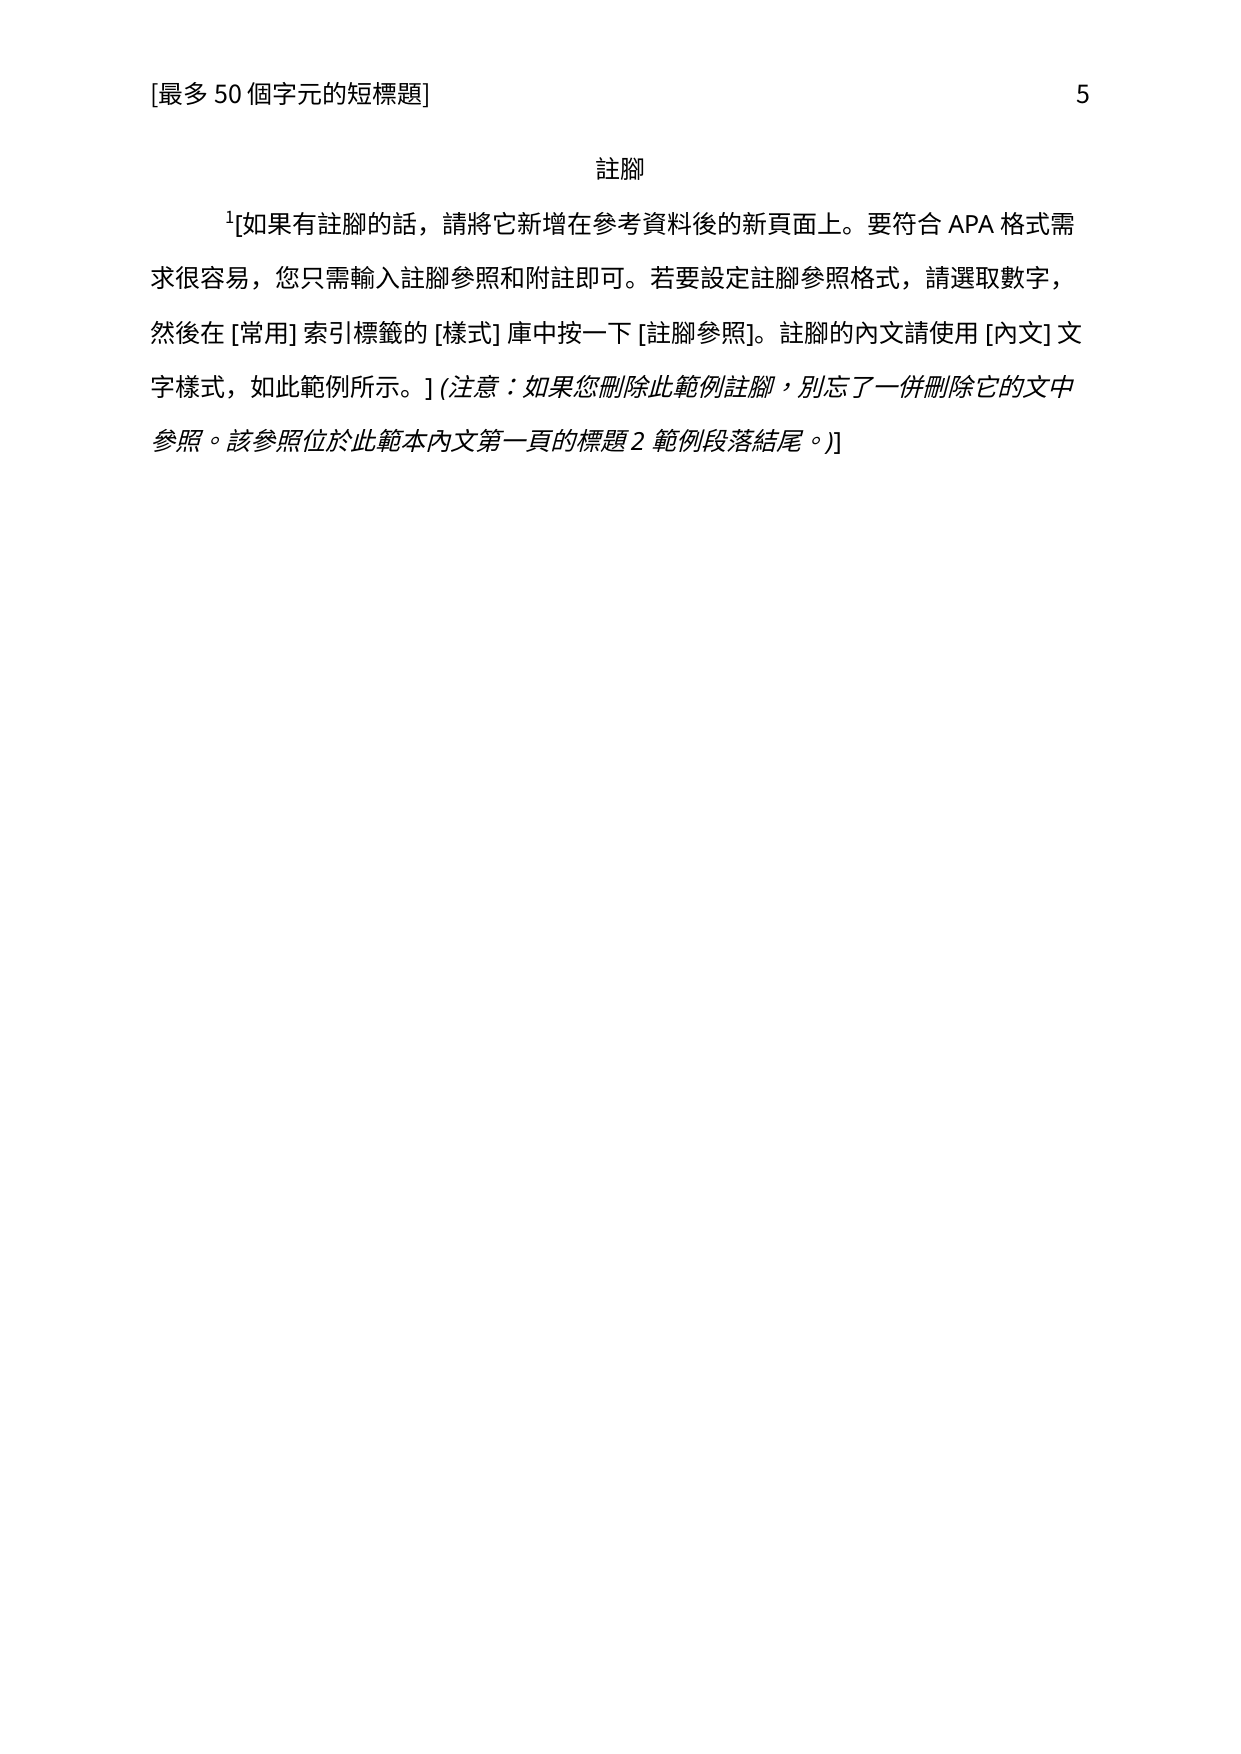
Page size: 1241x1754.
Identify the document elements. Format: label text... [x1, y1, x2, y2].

subtitle 註腳 [150, 150, 1090, 186]
text 1[如果有註腳的話，請將它新增在參考資料後的新頁面上。要符合 APA 格式需求很容易，您只需輸入註腳參照和附註即可。若要設定註腳參照格式，請選取數字，然後在 [常用] 索引標籤的 [樣式] 庫中按一下 [註腳參照]。註腳的內文請使用 [內文] 文字樣式，如此範例所示。] (注意：如果您刪除此範例註腳，別忘了一併刪除它的文中參照。該參照位於此範本內文第一頁的標題 2 範例段落結尾。)] [150, 204, 1090, 458]
